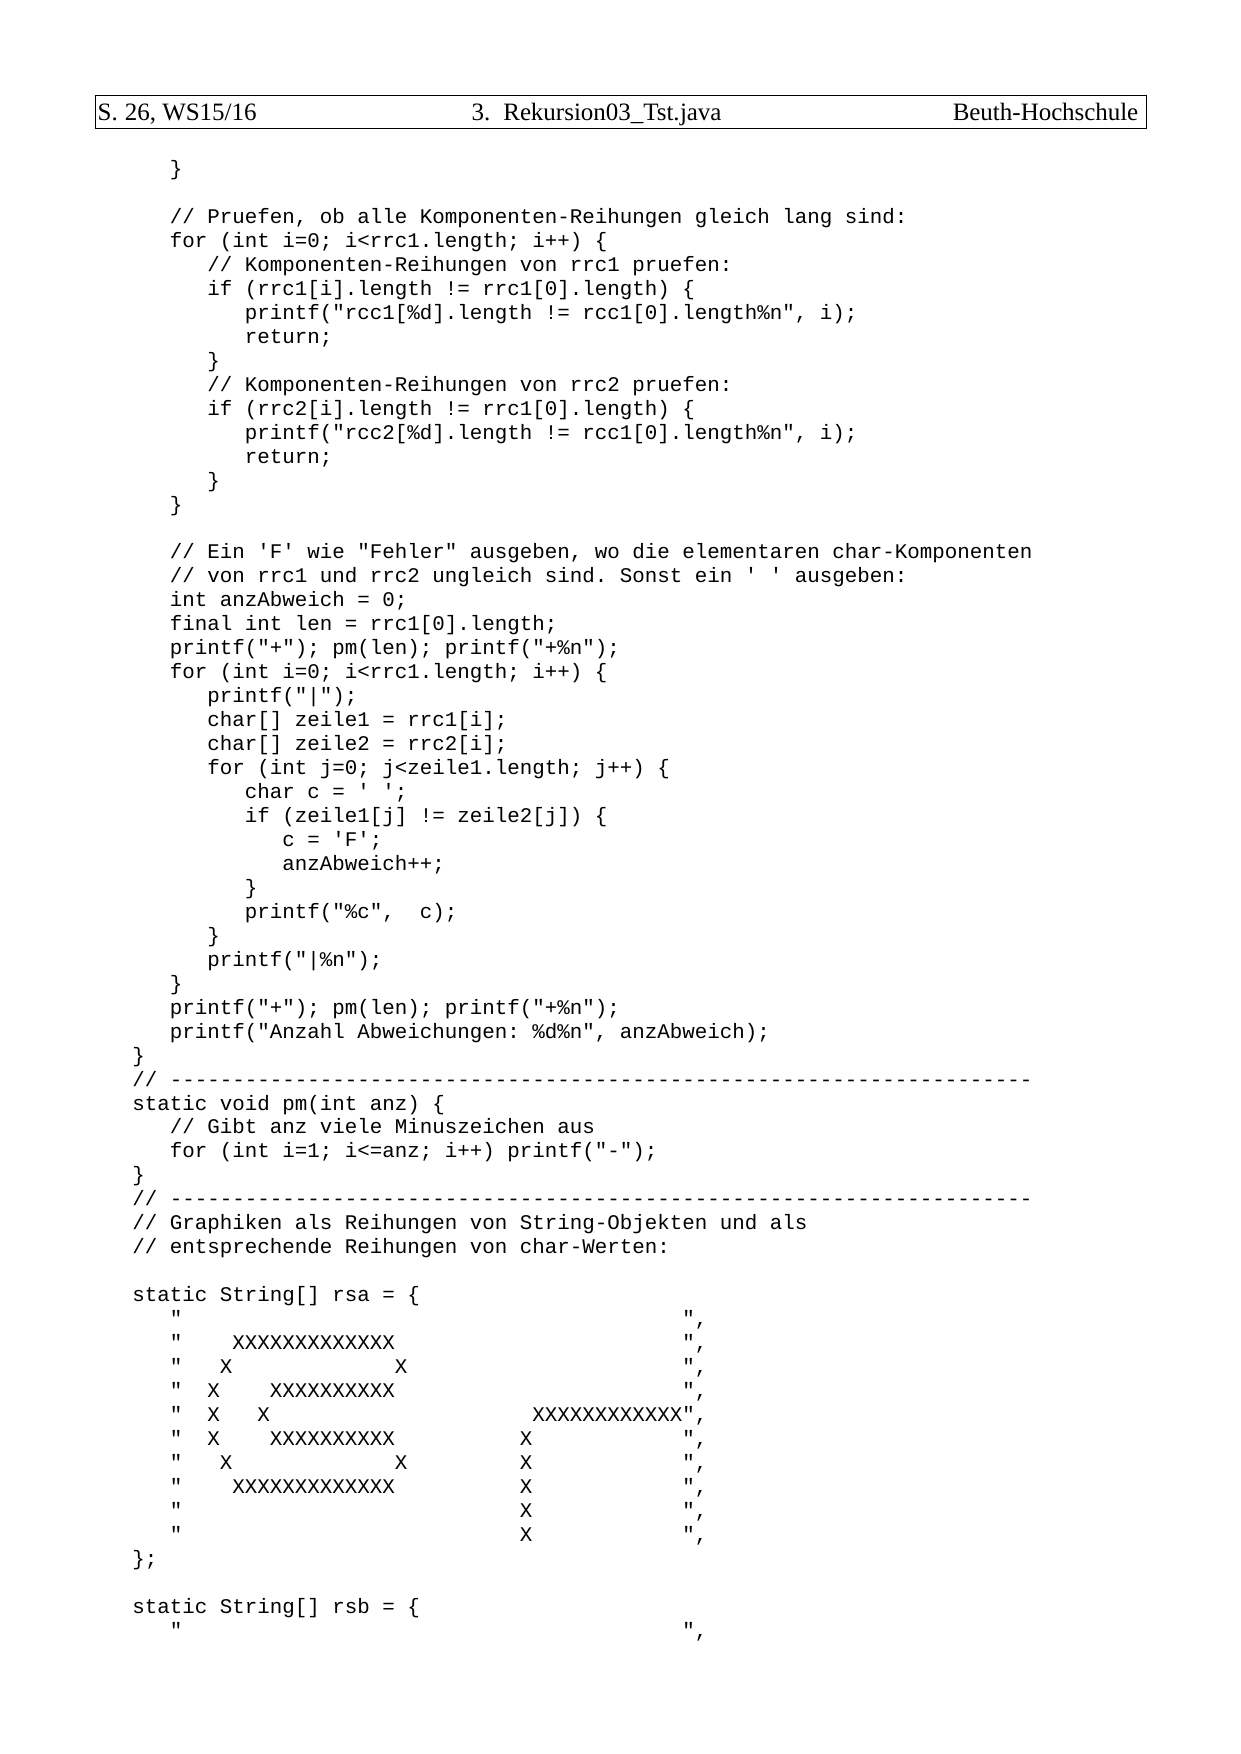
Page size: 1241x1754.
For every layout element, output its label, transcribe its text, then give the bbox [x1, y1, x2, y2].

text printf("%c", c); [94, 901, 1146, 925]
text printf("+"); pm(len); printf("+%n"); [94, 637, 1146, 661]
text } [94, 1044, 1146, 1068]
text return; [94, 326, 1146, 350]
text }; [94, 1548, 1146, 1572]
text // Pruefen, ob alle Komponenten-Reihungen gleich lang sind: [94, 206, 1146, 230]
text " ", [94, 1619, 1146, 1643]
text char c = ' '; [94, 781, 1146, 805]
text int anzAbweich = 0; [94, 589, 1146, 613]
text } [94, 469, 1146, 493]
text anzAbweich++; [94, 853, 1146, 877]
text " X X XXXXXXXXXXXX", [94, 1404, 1146, 1428]
text if (rrc2[i].length != rrc1[0].length) { [94, 398, 1146, 422]
text // Graphiken als Reihungen von String-Objekten und als [94, 1212, 1146, 1236]
text " X ", [94, 1500, 1146, 1524]
text " X XXXXXXXXXX ", [94, 1380, 1146, 1404]
text } [94, 350, 1146, 374]
text // entsprechende Reihungen von char-Werten: [94, 1236, 1146, 1260]
text for (int i=1; i<=anz; i++) printf("-"); [94, 1140, 1146, 1164]
text printf("|%n"); [94, 949, 1146, 973]
text } [94, 493, 1146, 517]
text } [94, 925, 1146, 949]
text for (int i=0; i<rrc1.length; i++) { [94, 230, 1146, 254]
text " X ", [94, 1524, 1146, 1548]
text // Komponenten-Reihungen von rrc1 pruefen: [94, 254, 1146, 278]
text static String[] rsa = { [94, 1284, 1146, 1308]
text char[] zeile1 = rrc1[i]; [94, 709, 1146, 733]
text " X X X ", [94, 1452, 1146, 1476]
text " XXXXXXXXXXXXX ", [94, 1332, 1146, 1356]
text if (rrc1[i].length != rrc1[0].length) { [94, 278, 1146, 302]
text // Komponenten-Reihungen von rrc2 pruefen: [94, 374, 1146, 398]
text } [94, 158, 1146, 182]
text final int len = rrc1[0].length; [94, 613, 1146, 637]
text for (int j=0; j<zeile1.length; j++) { [94, 757, 1146, 781]
text printf("Anzahl Abweichungen: %d%n", anzAbweich); [94, 1021, 1146, 1044]
text printf("rcc2[%d].length != rcc1[0].length%n", i); [94, 422, 1146, 446]
text // Gibt anz viele Minuszeichen aus [94, 1116, 1146, 1140]
text static void pm(int anz) { [94, 1092, 1146, 1116]
text static String[] rsb = { [94, 1596, 1146, 1619]
text // von rrc1 und rrc2 ungleich sind. Sonst ein ' ' ausgeben: [94, 565, 1146, 589]
text char[] zeile2 = rrc2[i]; [94, 733, 1146, 757]
text printf("rcc1[%d].length != rcc1[0].length%n", i); [94, 302, 1146, 326]
text } [94, 1164, 1146, 1188]
text " ", [94, 1308, 1146, 1332]
text // Ein 'F' wie "Fehler" ausgeben, wo die elementaren char-Komponenten [94, 541, 1146, 565]
text } [94, 877, 1146, 901]
text if (zeile1[j] != zeile2[j]) { [94, 805, 1146, 829]
text return; [94, 446, 1146, 469]
text // --------------------------------------------------------------------- [94, 1188, 1146, 1212]
text for (int i=0; i<rrc1.length; i++) { [94, 661, 1146, 685]
text c = 'F'; [94, 829, 1146, 853]
text } [94, 973, 1146, 997]
text printf("|"); [94, 685, 1146, 709]
text " X XXXXXXXXXX X ", [94, 1428, 1146, 1452]
text " X X ", [94, 1356, 1146, 1380]
text printf("+"); pm(len); printf("+%n"); [94, 997, 1146, 1021]
text " XXXXXXXXXXXXX X ", [94, 1476, 1146, 1500]
text // --------------------------------------------------------------------- [94, 1068, 1146, 1092]
